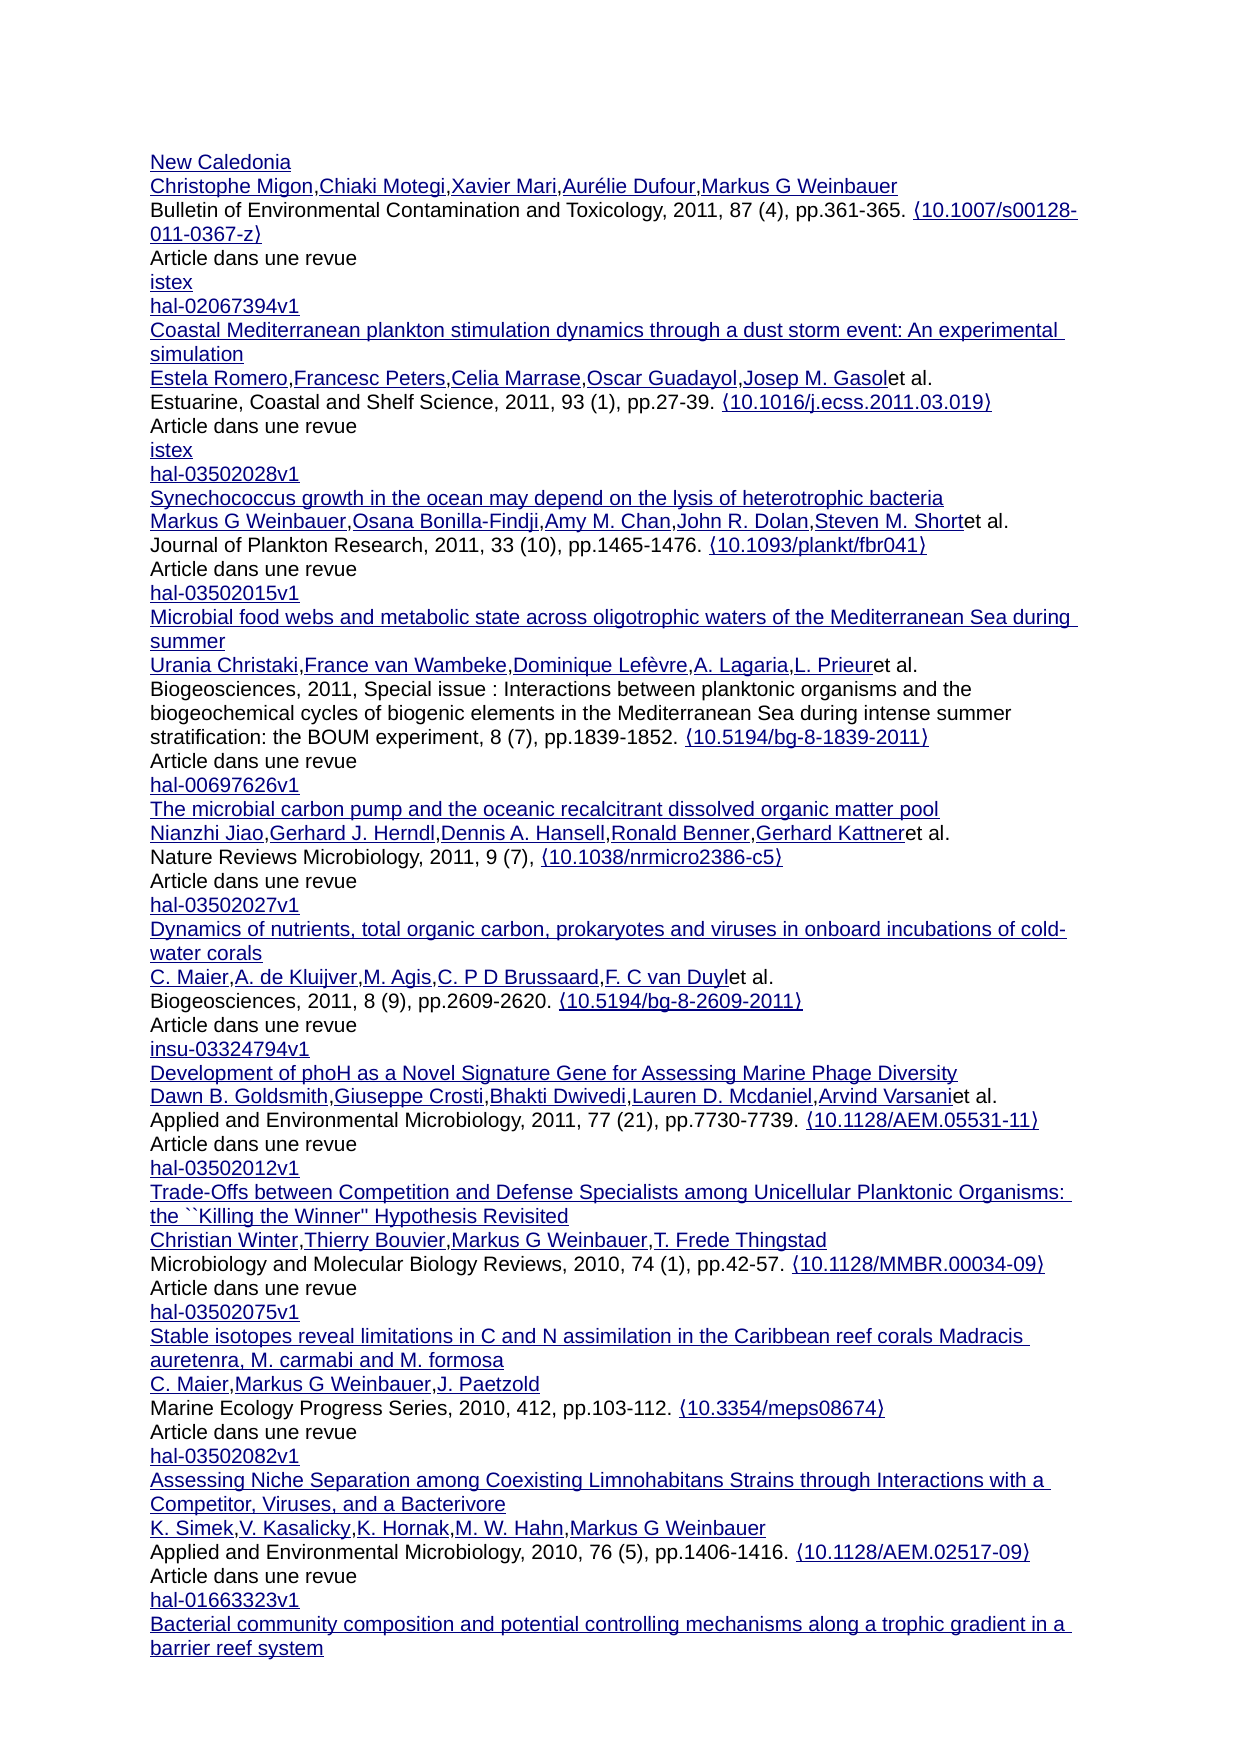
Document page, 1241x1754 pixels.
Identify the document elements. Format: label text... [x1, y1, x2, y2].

table_cell Dynamics of nutrients, total organic carbon, prokaryotes and viruses in onboard incubations of cold-water corals C. Maier,A. de Kluijver,M. Agis,C. P D Brussaard,F. C van Duylet al. Biogeosciences, 2011, 8 (9), pp.2609-2620. ⟨10.5194/bg-8-2609-2011⟩ Article dans une revue insu-03324794v1 [150, 917, 1090, 1060]
table_cell Bacterial community composition and potential controlling mechanisms along a trophic gradient in a barrier reef system [150, 1611, 1090, 1659]
table_cell Development of phoH as a Novel Signature Gene for Assessing Marine Phage Diversity Dawn B. Goldsmith,Giuseppe Crosti,Bhakti Dwivedi,Lauren D. Mcdaniel,Arvind Varsaniet al. Applied and Environmental Microbiology, 2011, 77 (21), pp.7730-7739. ⟨10.1128/AEM.05531-11⟩ Article dans une revue hal-03502012v1 [150, 1060, 1090, 1180]
table_cell Coastal Mediterranean plankton stimulation dynamics through a dust storm event: An experimental simulation Estela Romero,Francesc Peters,Celia Marrase,Oscar Guadayol,Josep M. Gasolet al. Estuarine, Coastal and Shelf Science, 2011, 93 (1), pp.27-39. ⟨10.1016/j.ecss.2011.03.019⟩ Article dans une revue istex hal-03502028v1 [150, 318, 1090, 485]
table_cell New Caledonia Christophe Migon,Chiaki Motegi,Xavier Mari,Aurélie Dufour,Markus G Weinbauer Bulletin of Environmental Contamination and Toxicology, 2011, 87 (4), pp.361-365. ⟨10.1007/s00128-011-0367-z⟩ Article dans une revue istex hal-02067394v1 [150, 150, 1090, 318]
table_cell Assessing Niche Separation among Coexisting Limnohabitans Strains through Interactions with a Competitor, Viruses, and a Bacterivore K. Simek,V. Kasalicky,K. Hornak,M. W. Hahn,Markus G Weinbauer Applied and Environmental Microbiology, 2010, 76 (5), pp.1406-1416. ⟨10.1128/AEM.02517-09⟩ Article dans une revue hal-01663323v1 [150, 1468, 1090, 1611]
table_cell Microbial food webs and metabolic state across oligotrophic waters of the Mediterranean Sea during summer Urania Christaki,France van Wambeke,Dominique Lefèvre,A. Lagaria,L. Prieuret al. Biogeosciences, 2011, Special issue : Interactions between planktonic organisms and the biogeochemical cycles of biogenic elements in the Mediterranean Sea during intense summer stratification: the BOUM experiment, 8 (7), pp.1839-1852. ⟨10.5194/bg-8-1839-2011⟩ Article dans une revue hal-00697626v1 [150, 605, 1090, 797]
table_cell Trade-Offs between Competition and Defense Specialists among Unicellular Planktonic Organisms: the ``Killing the Winner'' Hypothesis Revisited Christian Winter,Thierry Bouvier,Markus G Weinbauer,T. Frede Thingstad Microbiology and Molecular Biology Reviews, 2010, 74 (1), pp.42-57. ⟨10.1128/MMBR.00034-09⟩ Article dans une revue hal-03502075v1 [150, 1180, 1090, 1324]
table_cell Stable isotopes reveal limitations in C and N assimilation in the Caribbean reef corals Madracis auretenra, M. carmabi and M. formosa C. Maier,Markus G Weinbauer,J. Paetzold Marine Ecology Progress Series, 2010, 412, pp.103-112. ⟨10.3354/meps08674⟩ Article dans une revue hal-03502082v1 [150, 1324, 1090, 1468]
table_cell Synechococcus growth in the ocean may depend on the lysis of heterotrophic bacteria Markus G Weinbauer,Osana Bonilla-Findji,Amy M. Chan,John R. Dolan,Steven M. Shortet al. Journal of Plankton Research, 2011, 33 (10), pp.1465-1476. ⟨10.1093/plankt/fbr041⟩ Article dans une revue hal-03502015v1 [150, 485, 1090, 605]
table_cell The microbial carbon pump and the oceanic recalcitrant dissolved organic matter pool Nianzhi Jiao,Gerhard J. Herndl,Dennis A. Hansell,Ronald Benner,Gerhard Kattneret al. Nature Reviews Microbiology, 2011, 9 (7), ⟨10.1038/nrmicro2386-c5⟩ Article dans une revue hal-03502027v1 [150, 797, 1090, 917]
